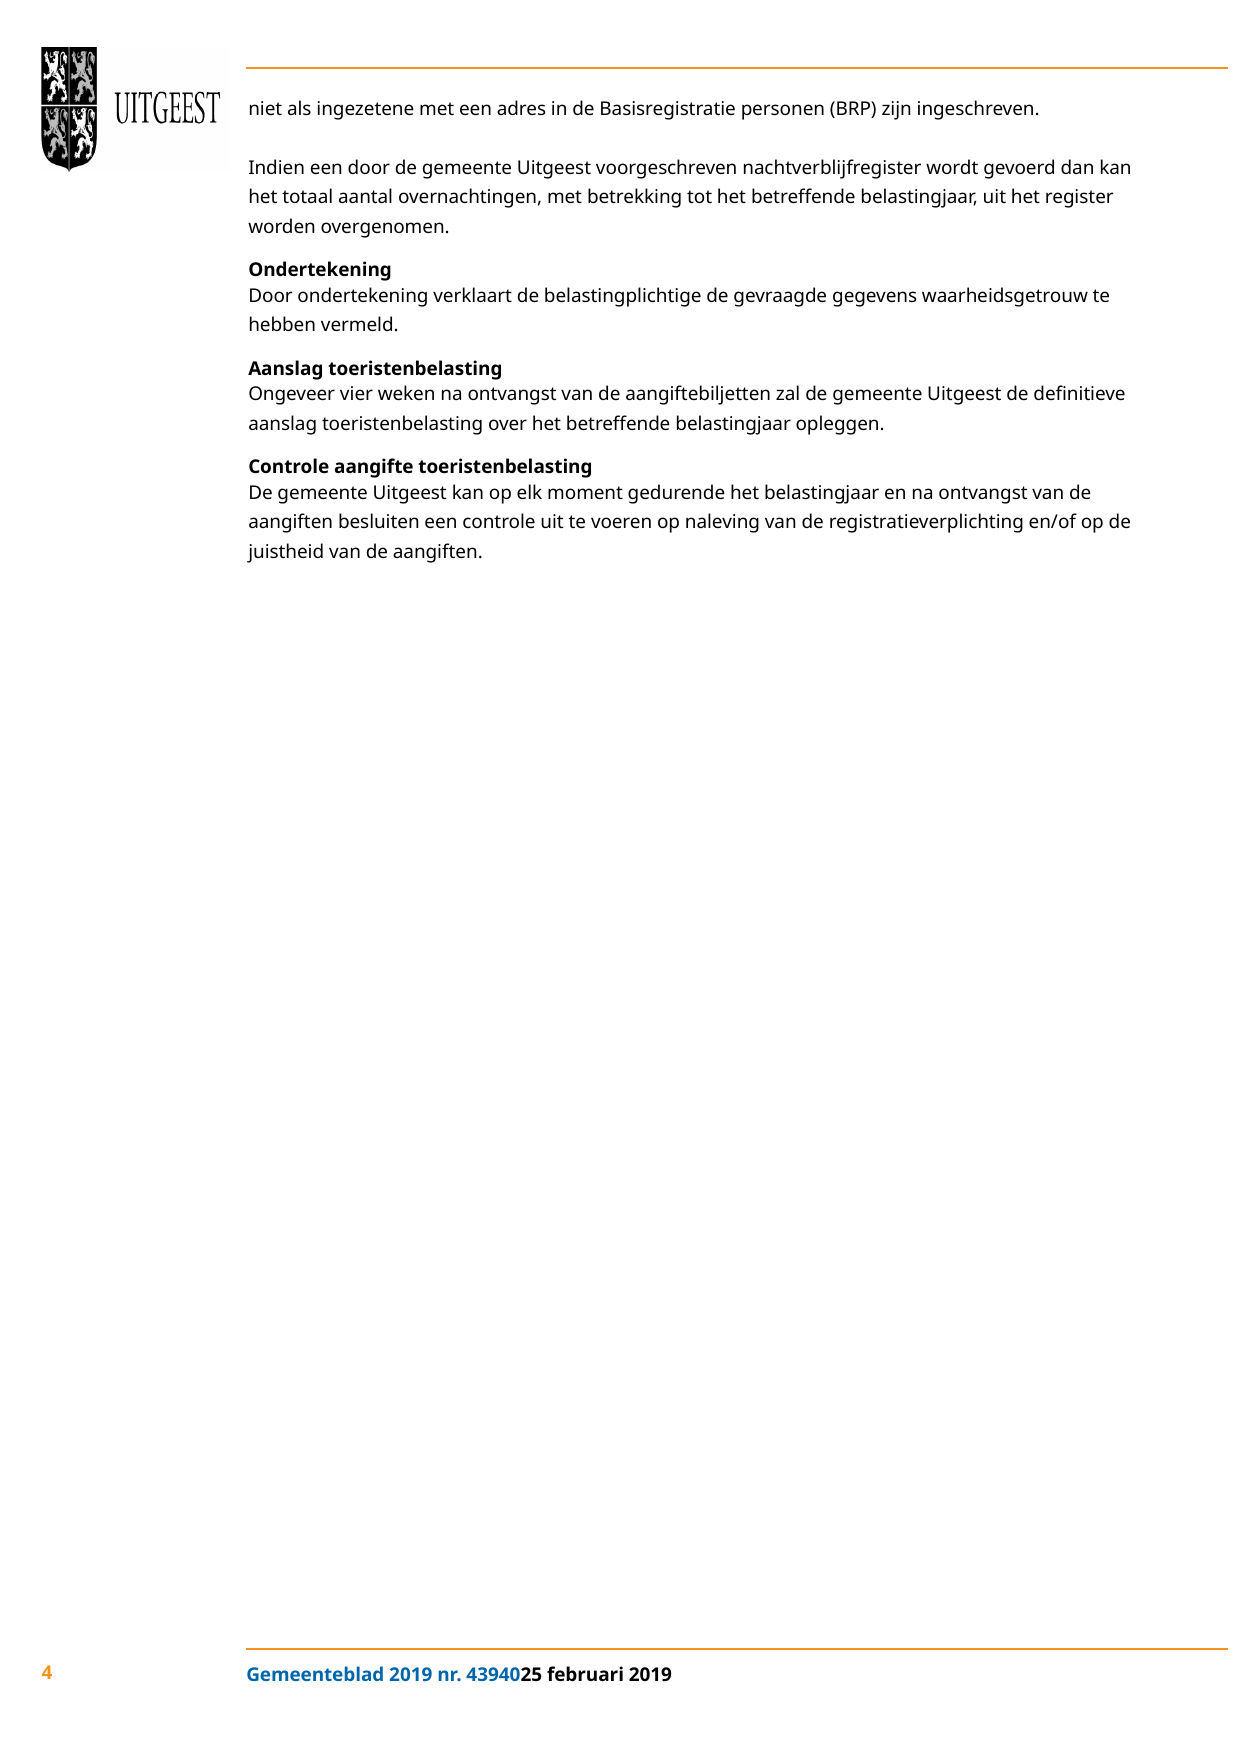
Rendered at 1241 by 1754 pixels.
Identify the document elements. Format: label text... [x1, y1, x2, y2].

text Ondertekening [248, 256, 1152, 282]
picture [41, 47, 231, 172]
text De gemeente Uitgeest kan op elk moment gedurende het belastingjaar en na ontvangst van de aangiften besluiten een controle uit te voeren op naleving van de registratieverplichting en/of op de juistheid van de aangiften. [248, 479, 1152, 564]
text Indien een door de gemeente Uitgeest voorgeschreven nachtverblijfregister wordt gevoerd dan kan het totaal aantal overnachtingen, met betrekking tot het betreffende belastingjaar, uit het register worden overgenomen. [248, 154, 1152, 239]
text Door ondertekening verklaart de belastingplichtige de gevraagde gegevens waarheidsgetrouw te hebben vermeld. [248, 282, 1152, 337]
text Aanslag toeristenbelasting [248, 355, 1152, 380]
text Controle aangifte toeristenbelasting [248, 453, 1152, 479]
text niet als ingezetene met een adres in de Basisregistratie personen (BRP) zijn ingeschreven. [248, 95, 1152, 121]
text Ongeveer vier weken na ontvangst van de aangiftebiljetten zal de gemeente Uitgeest de definitieve aanslag toeristenbelasting over het betreffende belastingjaar opleggen. [248, 380, 1152, 436]
